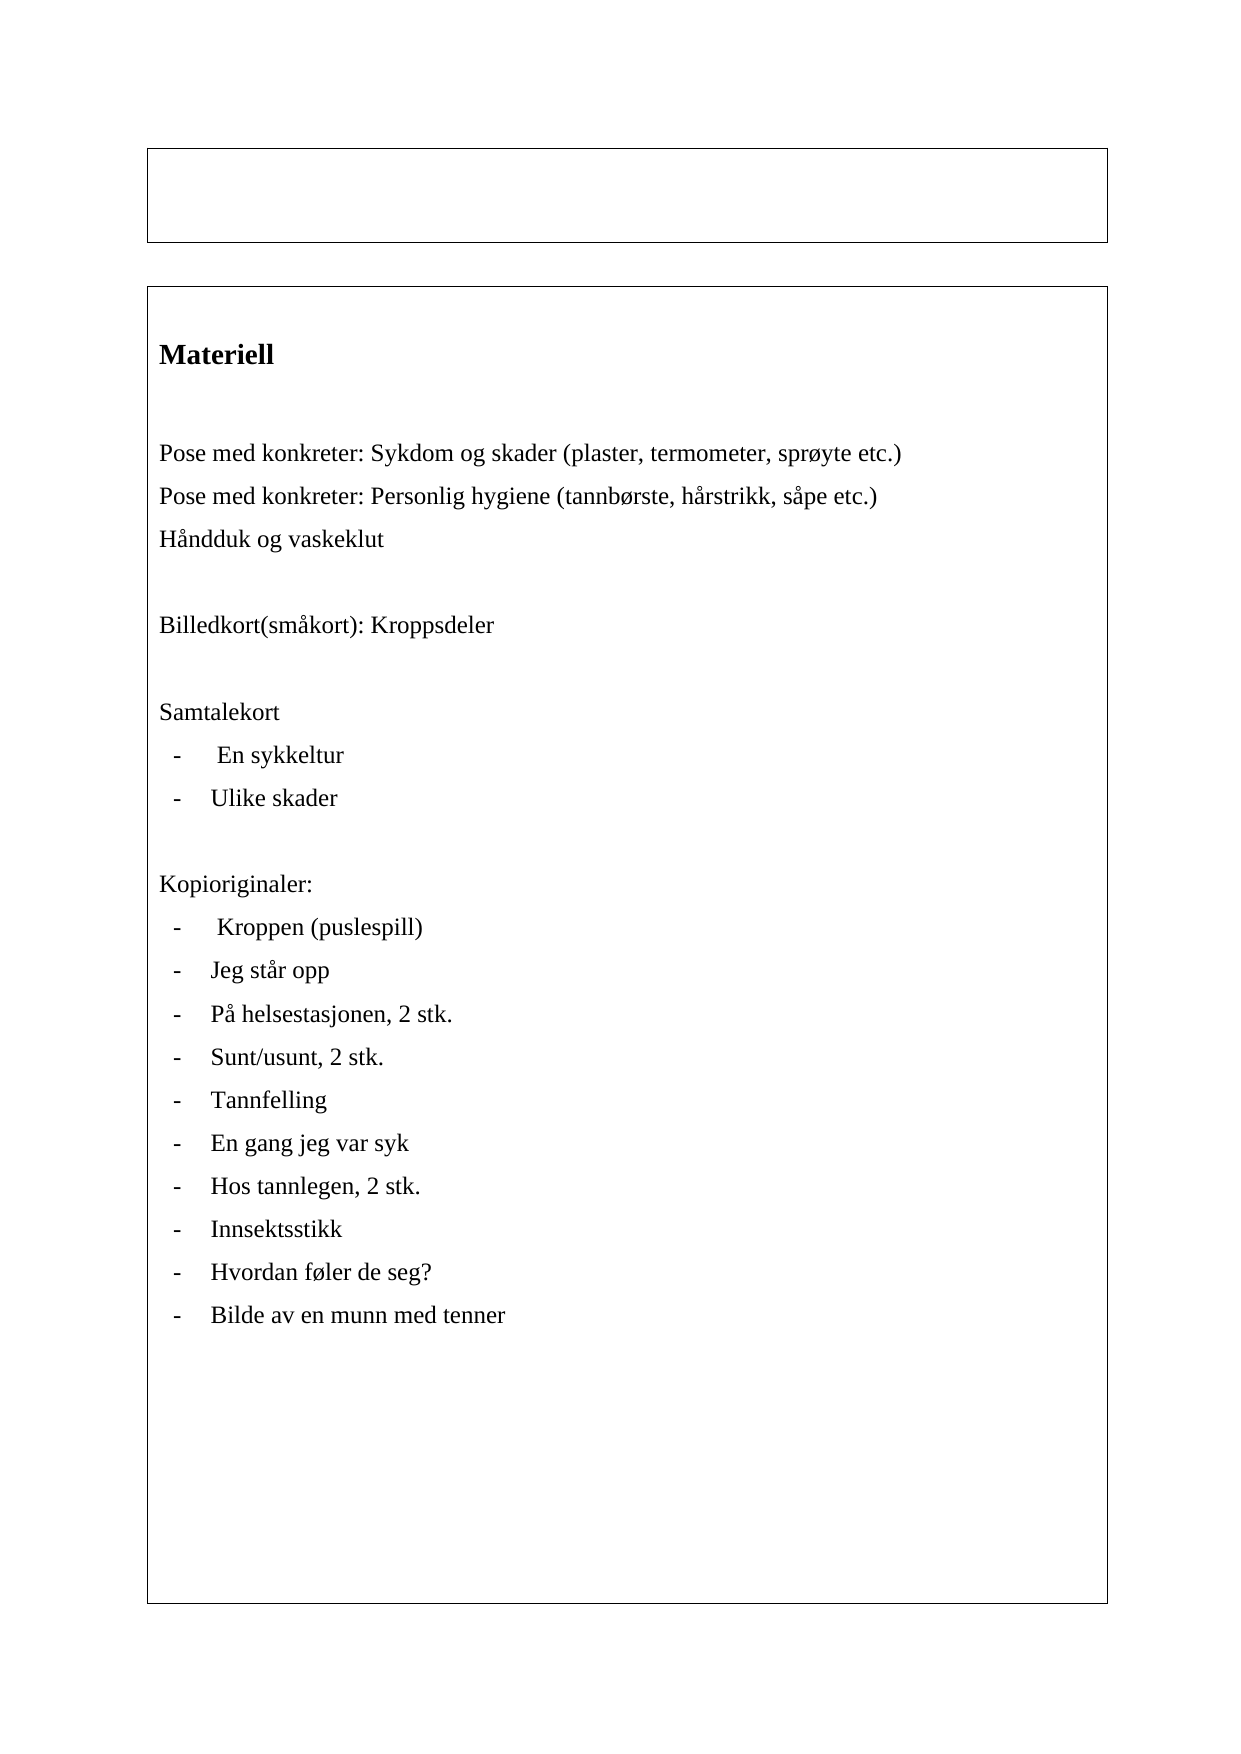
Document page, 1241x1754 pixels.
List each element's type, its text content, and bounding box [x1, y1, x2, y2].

table_header Materiell Pose med konkreter: Sykdom og skader (plaster, termometer, sprøyte etc.) Pose med konkreter: Personlig hygiene (tannbørste, hårstrikk, såpe etc.) Håndduk og vaskeklut Billedkort(småkort): Kroppsdeler Samtalekort En sykkeltur Ulike skader Kopioriginaler: Kroppen (puslespill) Jeg står opp På helsestasjonen, 2 stk. Sunt/usunt, 2 stk. Tannfelling En gang jeg var syk Hos tannlegen, 2 stk. Innsektsstikk Hvordan føler de seg? Bilde av en munn med tenner [148, 287, 1107, 1602]
table_cell [148, 149, 1107, 242]
